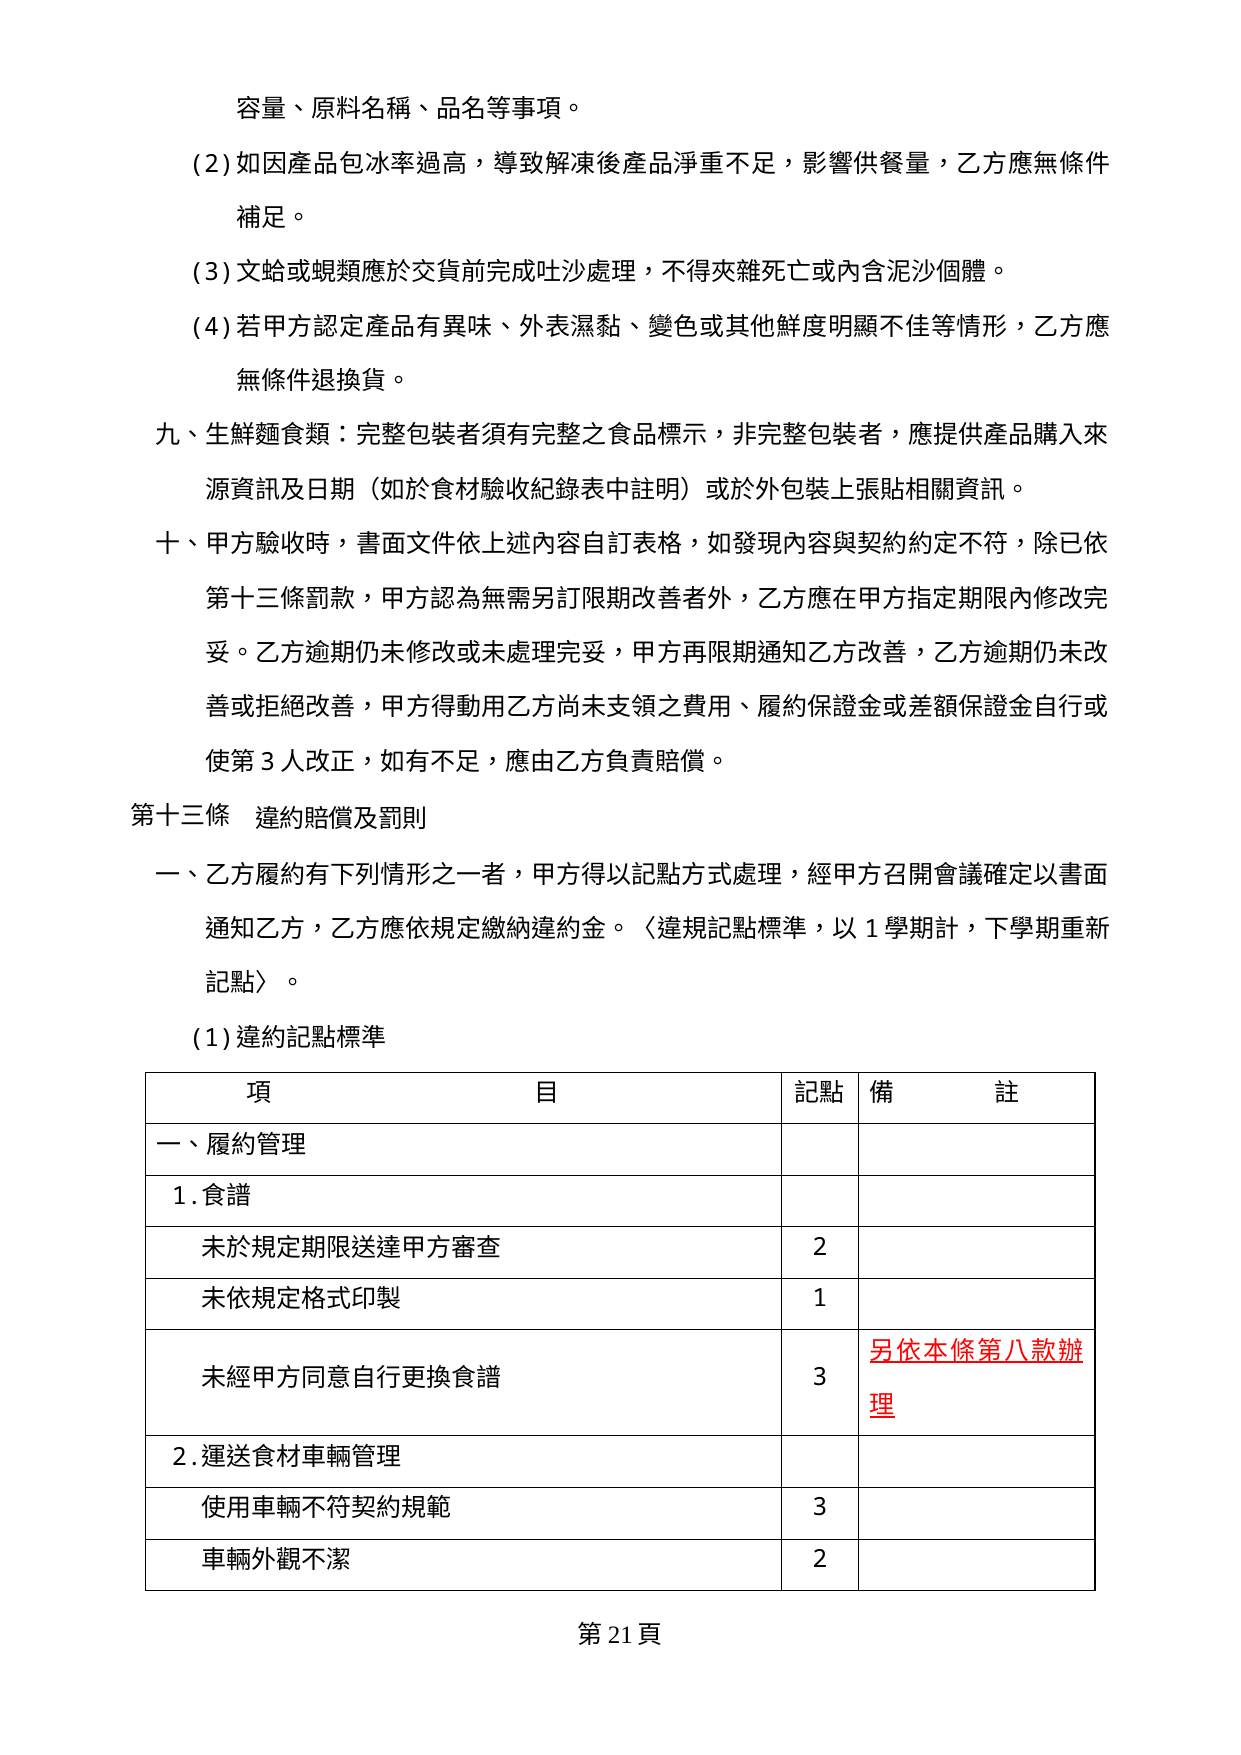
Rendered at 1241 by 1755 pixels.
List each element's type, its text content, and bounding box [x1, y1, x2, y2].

table_cell 未於規定期限送達甲方審查 [146, 1227, 781, 1278]
text 十、甲方驗收時，書面文件依上述內容自訂表格，如發現內容與契約約定不符，除已依第十三條罰款，甲方認為無需另訂限期改善者外，乙方應在甲方指定期限內修改完妥。乙方逾期仍未修改或未處理完妥，甲方再限期通知乙方改善，乙方逾期仍未改善或拒絕改善，甲方得動用乙方尚未支領之費用、履約保證金或差額保證金自行或使第3人改正，如有不足，應由乙方負責賠償。 [155, 524, 1110, 777]
table_cell [859, 1227, 1094, 1278]
list 若甲方認定產品有異味、外表濕黏、變色或其他鮮度明顯不佳等情形，乙方應無條件退換貨。 [189, 306, 1110, 397]
text 九、生鮮麵食類：完整包裝者須有完整之食品標示，非完整包裝者，應提供產品購入來源資訊及日期（如於食材驗收紀錄表中註明）或於外包裝上張貼相關資訊。 [155, 415, 1110, 506]
table_cell 2.運送食材車輛管理 [146, 1436, 781, 1487]
table_cell 未經甲方同意自行更換食譜 [146, 1330, 781, 1435]
text 一、乙方履約有下列情形之一者，甲方得以記點方式處理，經甲方召開會議確定以書面通知乙方，乙方應依規定繳納違約金。〈違規記點標準，以1學期計，下學期重新記點〉。 [155, 854, 1110, 999]
text 第十三條 違約賠償及罰則 [130, 796, 1110, 834]
list 容量、原料名稱、品名等事項。 [189, 89, 1110, 125]
list 如因產品包冰率過高，導致解凍後產品淨重不足，影響供餐量，乙方應無條件補足。 [189, 143, 1110, 234]
table_cell [782, 1436, 858, 1487]
table_cell 1.食譜 [146, 1176, 781, 1226]
table_cell 另依本條第八款辦理 [859, 1330, 1094, 1435]
table_header 記點 [782, 1073, 858, 1123]
table_header 備 註 [859, 1073, 1094, 1123]
table_cell [859, 1540, 1094, 1590]
table_cell [859, 1488, 1094, 1538]
table_cell 3 [782, 1488, 858, 1538]
table_cell 2 [782, 1227, 858, 1278]
table_cell 2 [782, 1540, 858, 1590]
table_cell [859, 1279, 1094, 1329]
table_cell 3 [782, 1330, 858, 1435]
table_header 項 目 [146, 1073, 781, 1123]
table_cell 一、履約管理 [146, 1124, 781, 1175]
table_cell [782, 1124, 858, 1175]
table_cell [859, 1176, 1094, 1226]
table_cell 車輛外觀不潔 [146, 1540, 781, 1590]
table_cell 1 [782, 1279, 858, 1329]
list 違約記點標準 [189, 1017, 1110, 1053]
table_cell [782, 1176, 858, 1226]
table_cell 未依規定格式印製 [146, 1279, 781, 1329]
table_cell [859, 1436, 1094, 1487]
table_cell 使用車輛不符契約規範 [146, 1488, 781, 1538]
list 文蛤或蜆類應於交貨前完成吐沙處理，不得夾雜死亡或內含泥沙個體。 [189, 252, 1110, 288]
table_cell [859, 1124, 1094, 1175]
